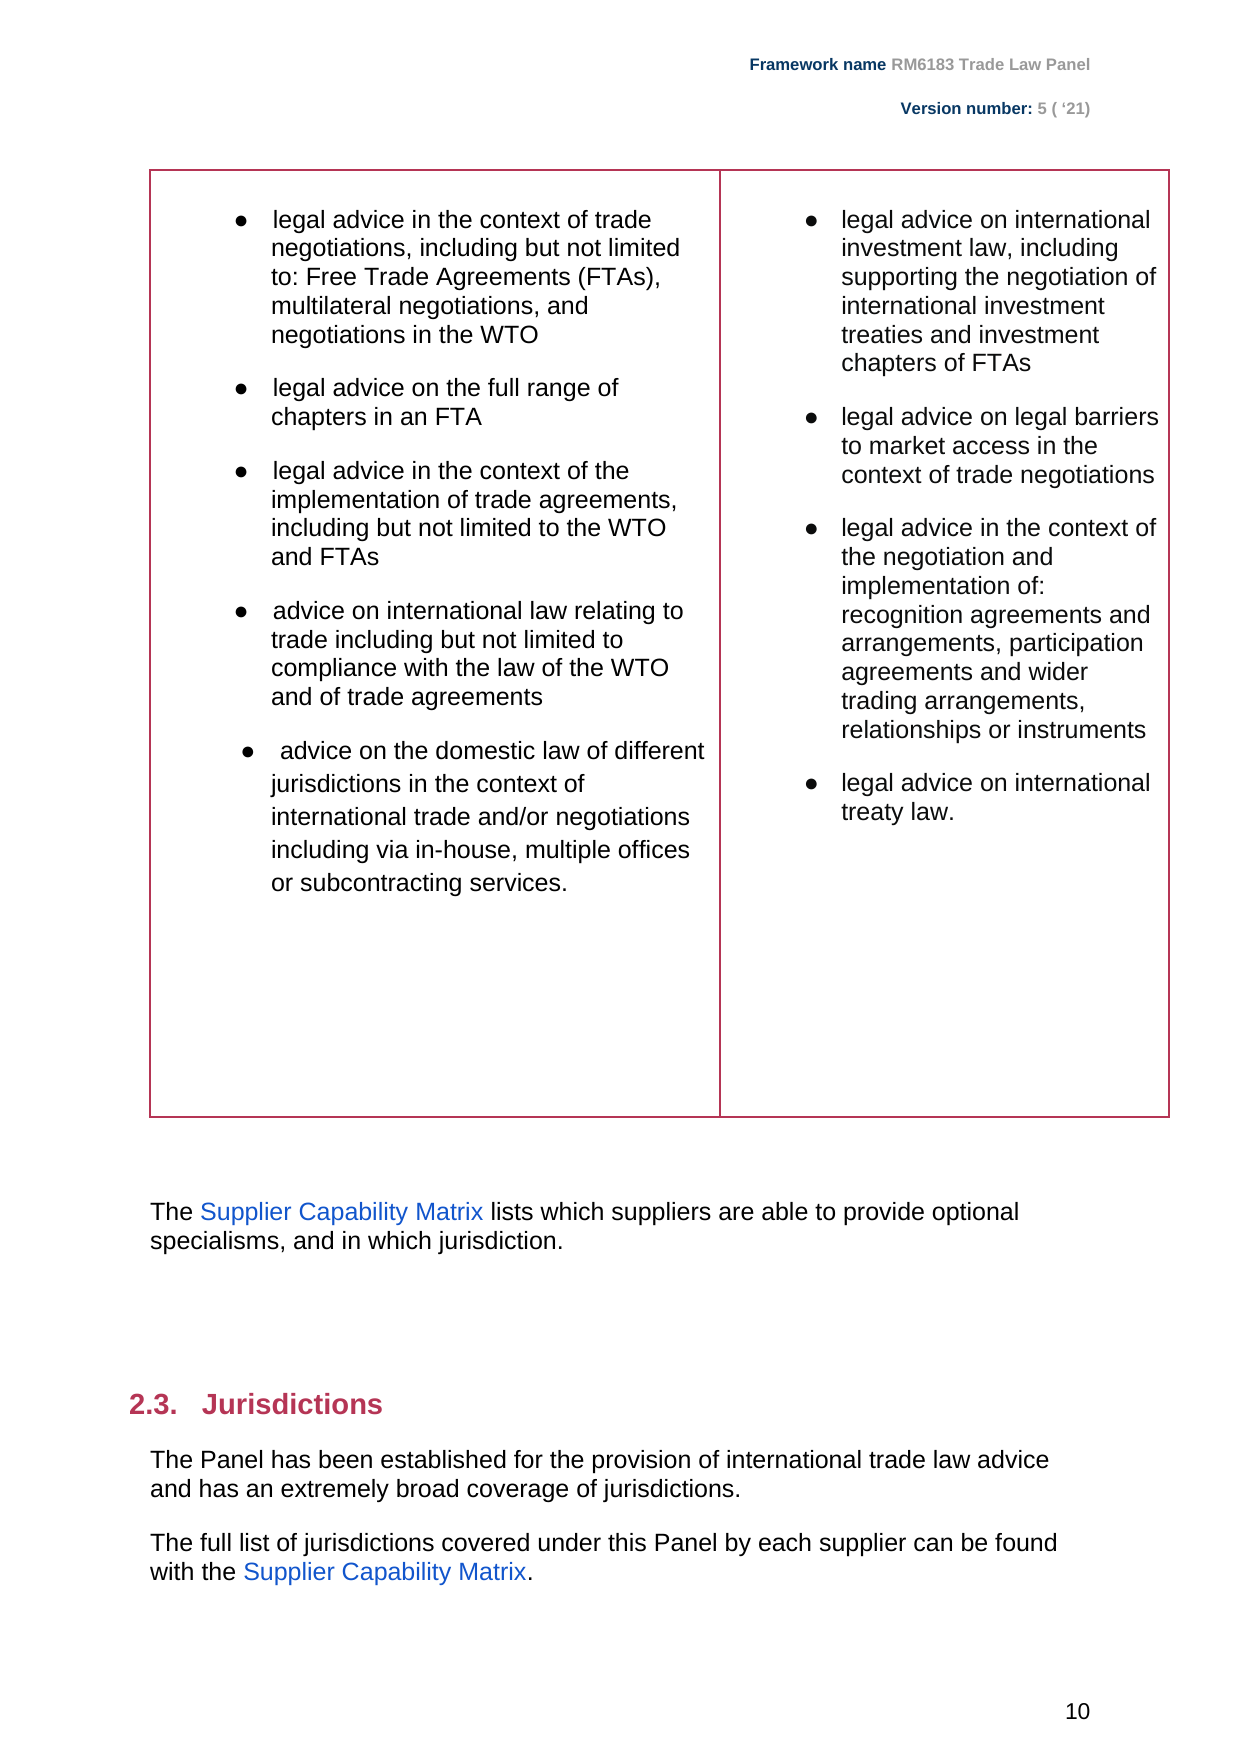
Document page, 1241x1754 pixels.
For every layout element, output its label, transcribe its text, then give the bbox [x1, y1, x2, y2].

table_cell ● legal advice on international investment law, including supporting the negotiation of international investment treaties and investment chapters of FTAs ● legal advice on legal barriers to market access in the context of trade negotiations ● legal advice in the context of the negotiation and implementation of: recognition agreements and arrangements, participation agreements and wider trading arrangements, relationships or instruments ● legal advice on international treaty law. [721, 171, 1168, 1116]
text The Supplier Capability Matrix lists which suppliers are able to provide optional specialisms, and in which jurisdiction. [150, 1197, 1090, 1254]
text The full list of jurisdictions covered under this Panel by each supplier can be found with the Supplier Capability Matrix. [150, 1528, 1090, 1585]
table_cell ● legal advice in the context of trade negotiations, including but not limited to: Free Trade Agreements (FTAs), multilateral negotiations, and negotiations in the WTO ● legal advice on the full range of chapters in an FTA ● legal advice in the context of the implementation of trade agreements, including but not limited to the WTO and FTAs ● advice on international law relating to trade including but not limited to compliance with the law of the WTO and of trade agreements ● advice on the domestic law of different jurisdictions in the context of international trade and/or negotiations including via in-house, multiple offices or subcontracting services. [151, 171, 719, 1116]
text The Panel has been established for the provision of international trade law advice and has an extremely broad coverage of jurisdictions. [150, 1445, 1090, 1503]
subtitle 2.3. Jurisdictions [121, 1387, 1090, 1420]
